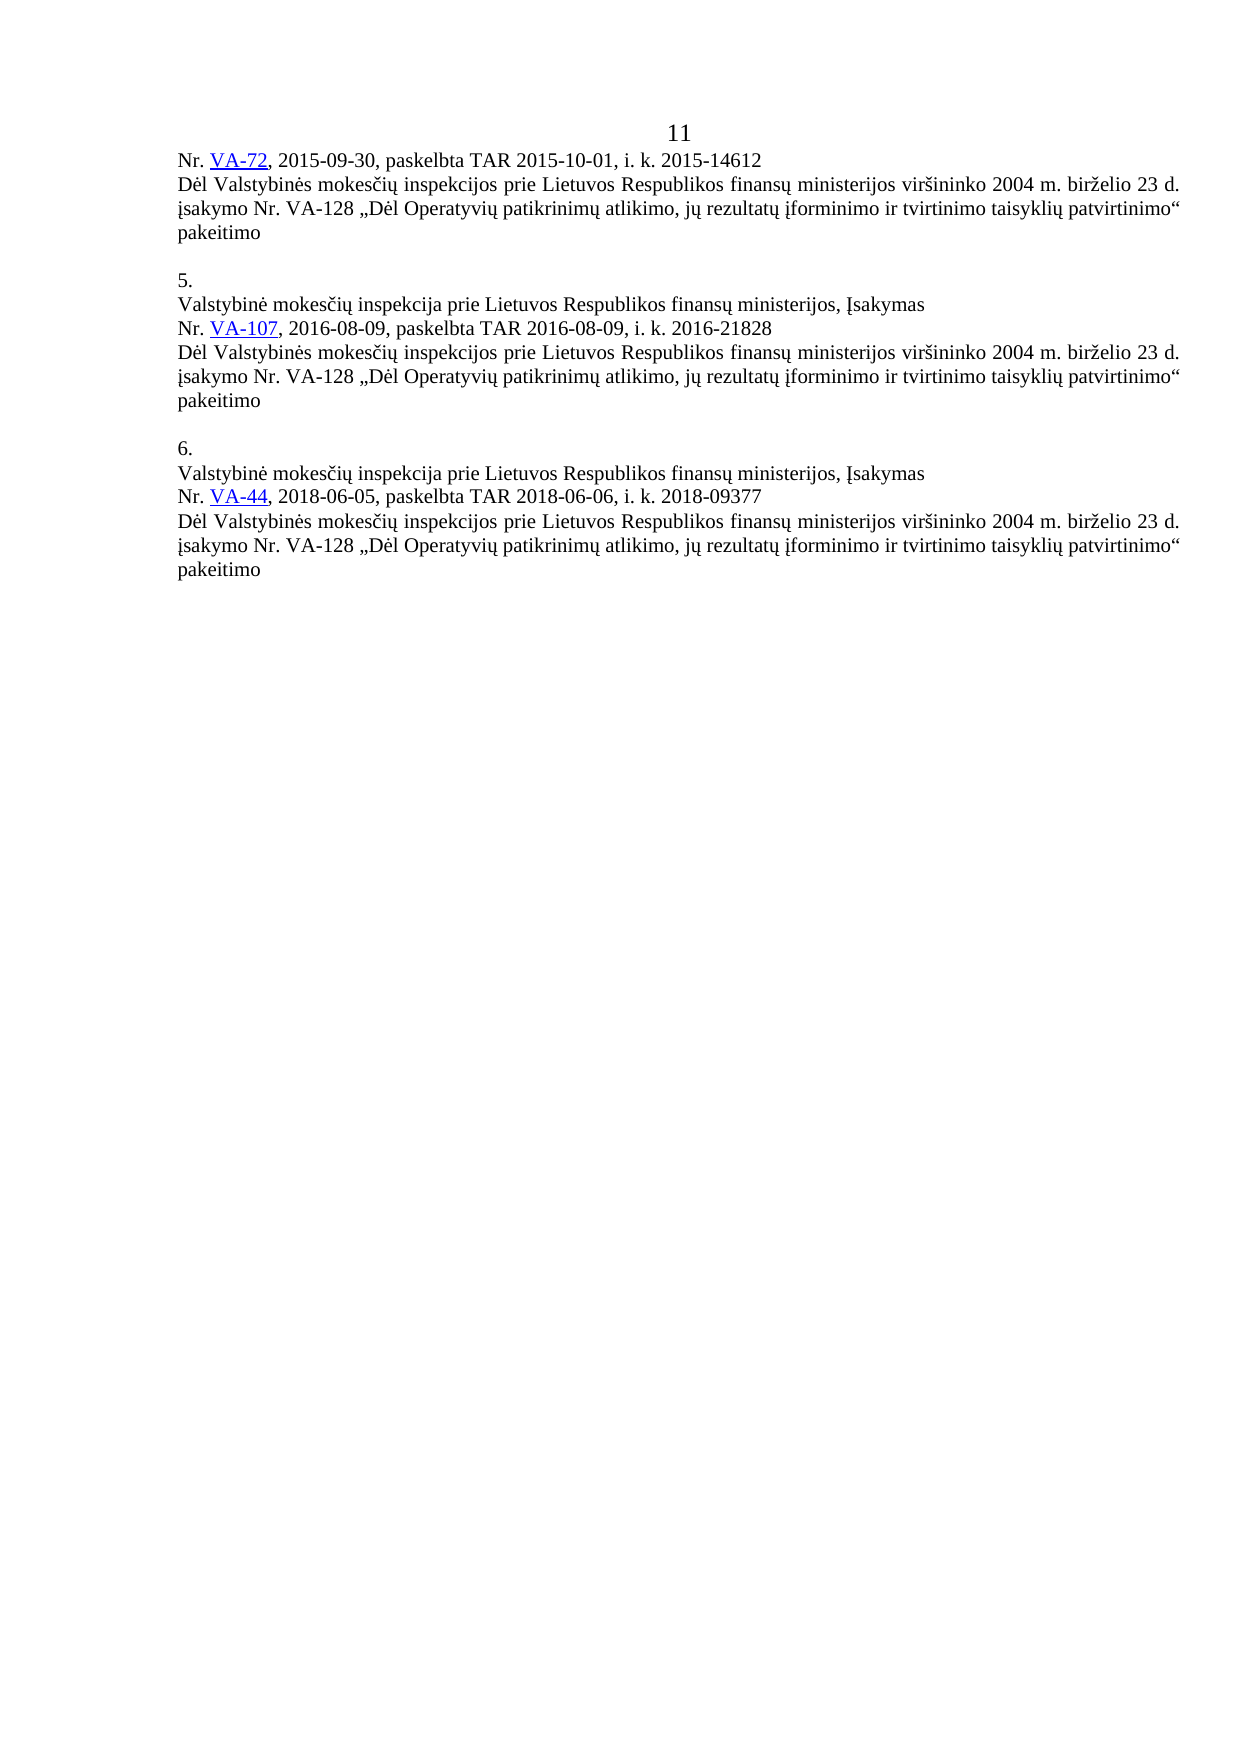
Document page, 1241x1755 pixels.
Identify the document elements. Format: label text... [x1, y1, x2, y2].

text 6. [177, 436, 1181, 460]
text Valstybinė mokesčių inspekcija prie Lietuvos Respublikos finansų ministerijos, Įsakymas [177, 460, 1181, 484]
text 5. [177, 268, 1181, 292]
text Nr. VA-107, 2016-08-09, paskelbta TAR 2016-08-09, i. k. 2016-21828 [177, 316, 1181, 340]
text Dėl Valstybinės mokesčių inspekcijos prie Lietuvos Respublikos finansų ministerijos viršininko 2004 m. birželio 23 d. įsakymo Nr. VA-128 „Dėl Operatyvių patikrinimų atlikimo, jų rezultatų įforminimo ir tvirtinimo taisyklių patvirtinimo“ pakeitimo [177, 172, 1181, 244]
text Dėl Valstybinės mokesčių inspekcijos prie Lietuvos Respublikos finansų ministerijos viršininko 2004 m. birželio 23 d. įsakymo Nr. VA-128 „Dėl Operatyvių patikrinimų atlikimo, jų rezultatų įforminimo ir tvirtinimo taisyklių patvirtinimo“ pakeitimo [177, 340, 1181, 412]
text Dėl Valstybinės mokesčių inspekcijos prie Lietuvos Respublikos finansų ministerijos viršininko 2004 m. birželio 23 d. įsakymo Nr. VA-128 „Dėl Operatyvių patikrinimų atlikimo, jų rezultatų įforminimo ir tvirtinimo taisyklių patvirtinimo“ pakeitimo [177, 508, 1181, 581]
text Nr. VA-44, 2018-06-05, paskelbta TAR 2018-06-06, i. k. 2018-09377 [177, 484, 1181, 508]
text Valstybinė mokesčių inspekcija prie Lietuvos Respublikos finansų ministerijos, Įsakymas [177, 292, 1181, 316]
text Nr. VA-72, 2015-09-30, paskelbta TAR 2015-10-01, i. k. 2015-14612 [177, 148, 1181, 172]
